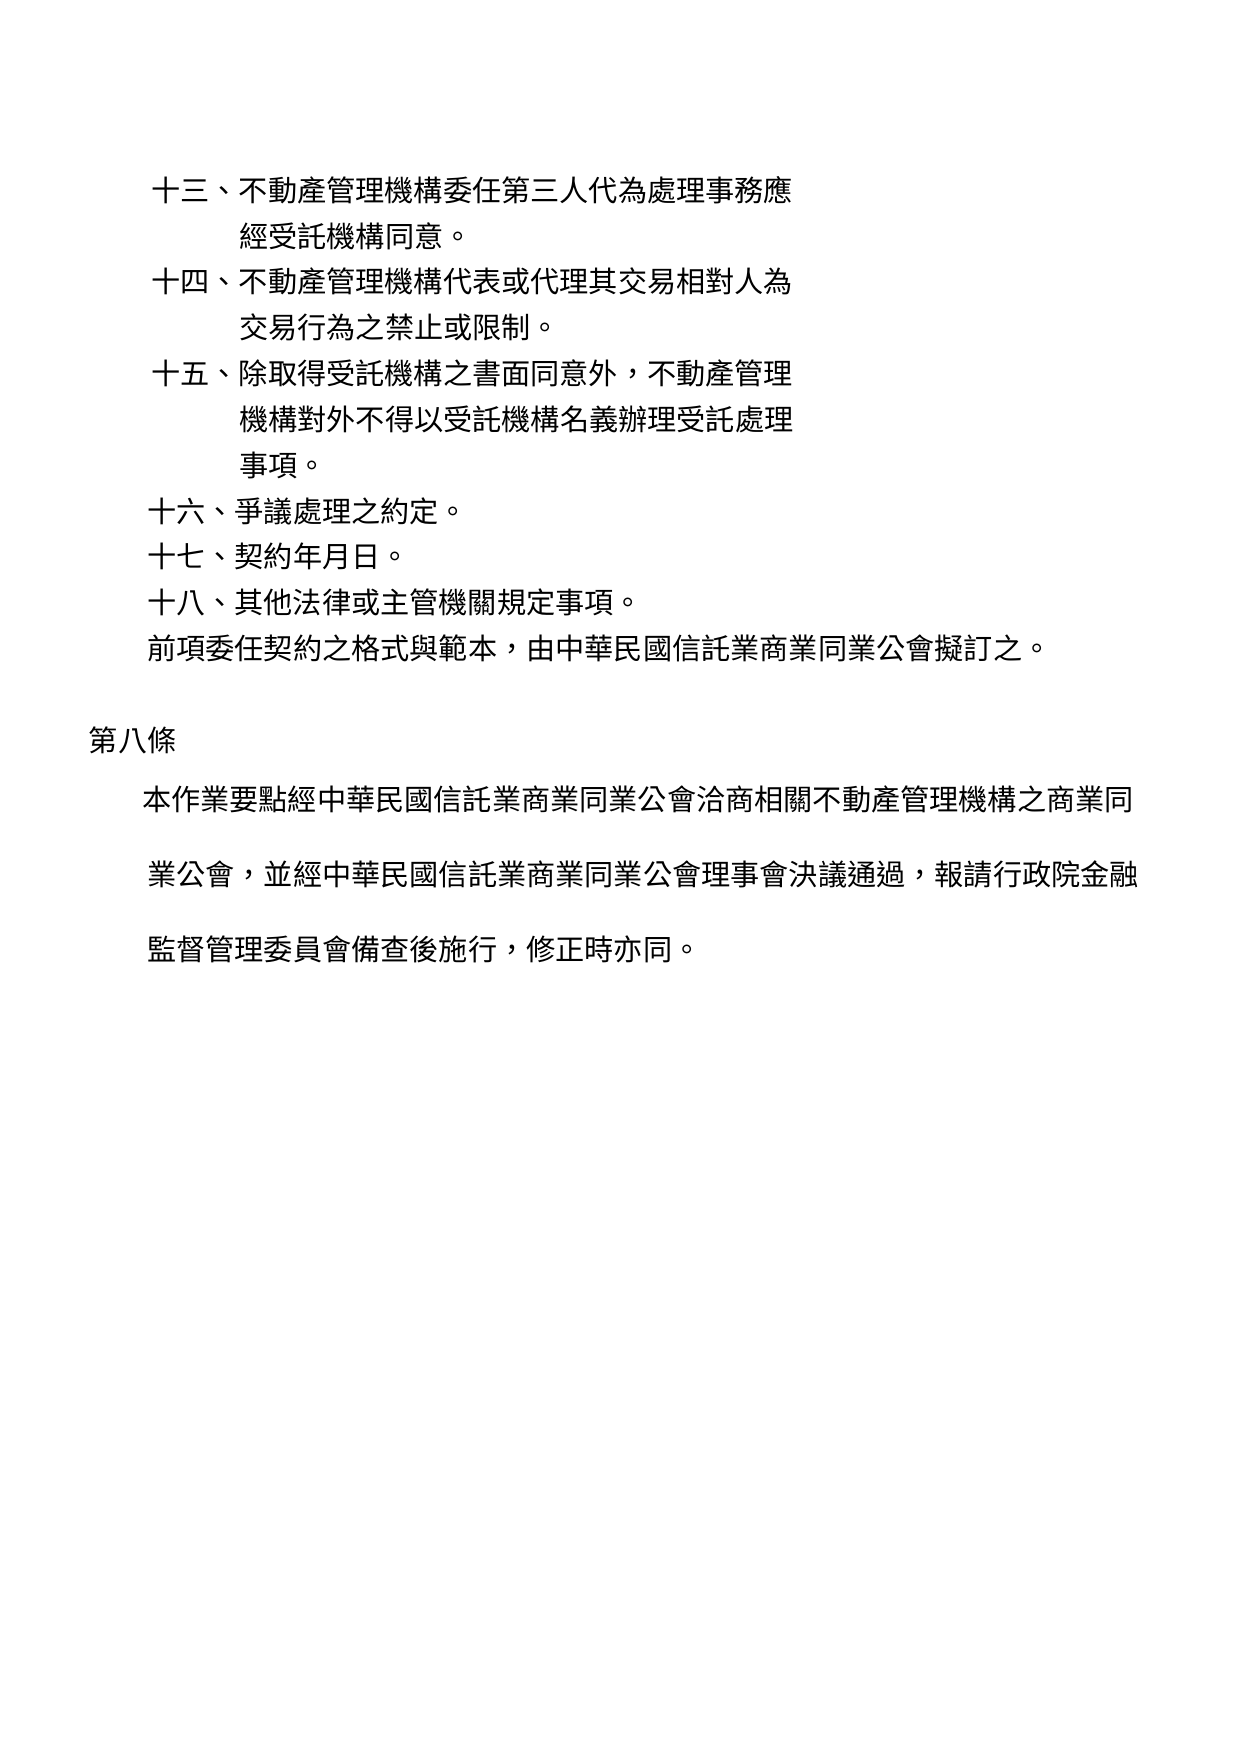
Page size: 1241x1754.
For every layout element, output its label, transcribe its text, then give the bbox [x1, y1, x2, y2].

text 十七、契約年月日。 [89, 531, 1152, 577]
text 前項委任契約之格式與範本，由中華民國信託業商業同業公會擬訂之。 [145, 623, 1152, 669]
text 本作業要點經中華民國信託業商業同業公會洽商相關不動產管理機構之商業同業公會，並經中華民國信託業商業同業公會理事會決議通過，報請行政院金融監督管理委員會備查後施行，修正時亦同。 [89, 760, 1152, 985]
text 事項。 [239, 439, 1152, 485]
text 十六、爭議處理之約定。 [89, 485, 1152, 531]
text 機構對外不得以受託機構名義辦理受託處理 [239, 394, 1152, 439]
text 十三、不動產管理機構委任第三人代為處理事務應 [151, 164, 1152, 210]
text 十八、其他法律或主管機關規定事項。 [147, 577, 1152, 623]
text 經受託機構同意。 [239, 210, 1152, 256]
text 交易行為之禁止或限制。 [239, 302, 1152, 348]
text 十四、不動產管理機構代表或代理其交易相對人為 [151, 256, 1152, 302]
text 十五、除取得受託機構之書面同意外，不動產管理 [151, 348, 1152, 394]
text 第八條 [89, 714, 1152, 760]
